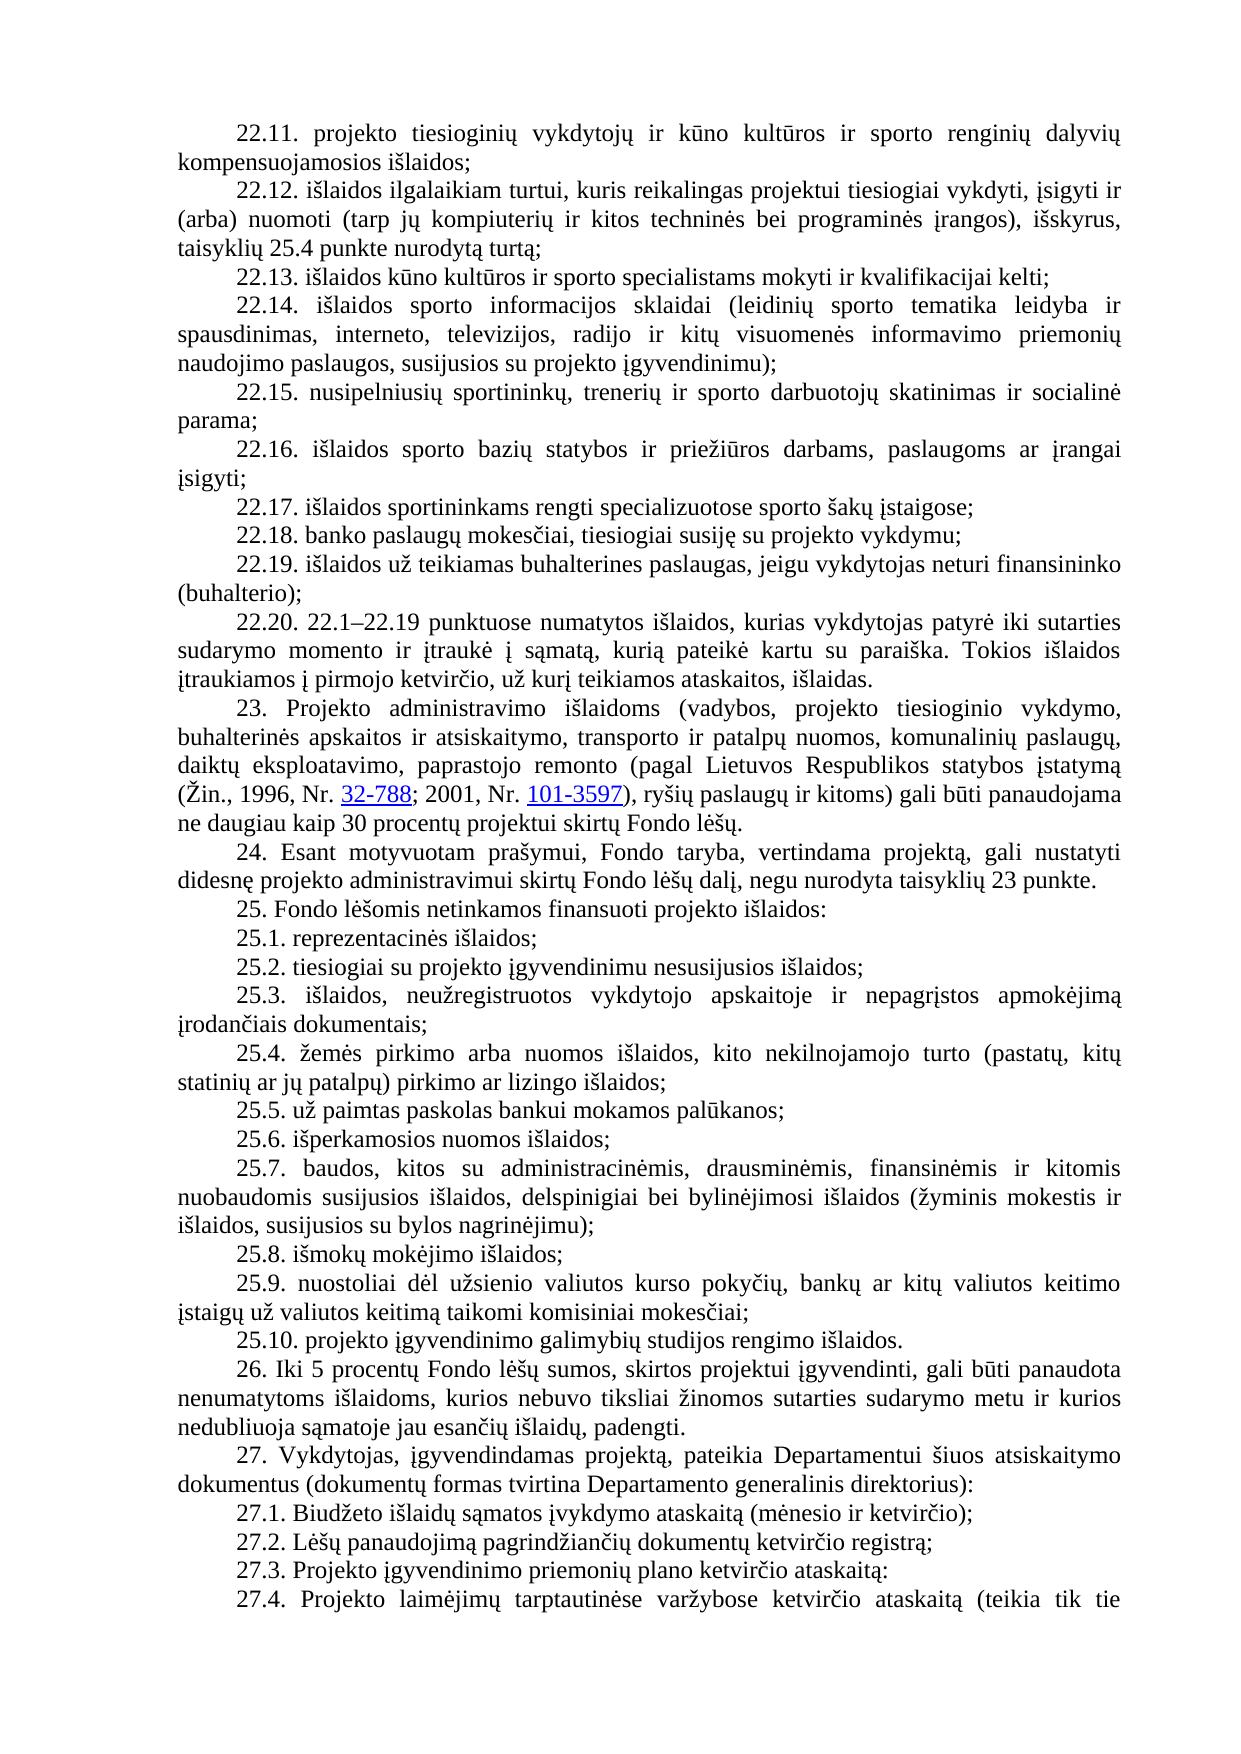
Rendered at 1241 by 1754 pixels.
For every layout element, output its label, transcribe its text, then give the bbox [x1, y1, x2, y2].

text 25.7. baudos, kitos su administracinėmis, drausminėmis, finansinėmis ir kitomis nuobaudomis susijusios išlaidos, delspinigiai bei bylinėjimosi išlaidos (žyminis mokestis ir išlaidos, susijusios su bylos nagrinėjimu); [177, 1153, 1122, 1239]
text 25.10. projekto įgyvendinimo galimybių studijos rengimo išlaidos. [177, 1326, 1122, 1354]
text 22.19. išlaidos už teikiamas buhalterines paslaugas, jeigu vykdytojas neturi finansininko (buhalterio); [177, 549, 1122, 607]
text 22.14. išlaidos sporto informacijos sklaidai (leidinių sporto tematika leidyba ir spausdinimas, interneto, televizijos, radijo ir kitų visuomenės informavimo priemonių naudojimo paslaugos, susijusios su projekto įgyvendinimu); [177, 291, 1122, 377]
text 27. Vykdytojas, įgyvendindamas projektą, pateikia Departamentui šiuos atsiskaitymo dokumentus (dokumentų formas tvirtina Departamento generalinis direktorius): [177, 1441, 1122, 1498]
text 25.8. išmokų mokėjimo išlaidos; [177, 1239, 1122, 1268]
text 25.3. išlaidos, neužregistruotos vykdytojo apskaitoje ir nepagrįstos apmokėjimą įrodančiais dokumentais; [177, 981, 1122, 1038]
text 24. Esant motyvuotam prašymui, Fondo taryba, vertindama projektą, gali nustatyti didesnę projekto administravimui skirtų Fondo lėšų dalį, negu nurodyta taisyklių 23 punkte. [177, 837, 1122, 894]
text 25. Fondo lėšomis netinkamos finansuoti projekto išlaidos: [177, 894, 1122, 923]
text 22.15. nusipelniusių sportininkų, trenerių ir sporto darbuotojų skatinimas ir socialinė parama; [177, 377, 1122, 434]
text 25.4. žemės pirkimo arba nuomos išlaidos, kito nekilnojamojo turto (pastatų, kitų statinių ar jų patalpų) pirkimo ar lizingo išlaidos; [177, 1038, 1122, 1096]
text 25.5. už paimtas paskolas bankui mokamos palūkanos; [177, 1096, 1122, 1124]
text 25.2. tiesiogiai su projekto įgyvendinimu nesusijusios išlaidos; [177, 952, 1122, 981]
text 25.1. reprezentacinės išlaidos; [177, 923, 1122, 952]
text 22.18. banko paslaugų mokesčiai, tiesiogiai susiję su projekto vykdymu; [177, 521, 1122, 549]
text 22.11. projekto tiesioginių vykdytojų ir kūno kultūros ir sporto renginių dalyvių kompensuojamosios išlaidos; [177, 118, 1122, 176]
text 25.9. nuostoliai dėl užsienio valiutos kurso pokyčių, bankų ar kitų valiutos keitimo įstaigų už valiutos keitimą taikomi komisiniai mokesčiai; [177, 1268, 1122, 1326]
text 22.13. išlaidos kūno kultūros ir sporto specialistams mokyti ir kvalifikacijai kelti; [177, 262, 1122, 291]
text 26. Iki 5 procentų Fondo lėšų sumos, skirtos projektui įgyvendinti, gali būti panaudota nenumatytoms išlaidoms, kurios nebuvo tiksliai žinomos sutarties sudarymo metu ir kurios nedubliuoja sąmatoje jau esančių išlaidų, padengti. [177, 1354, 1122, 1441]
text 23. Projekto administravimo išlaidoms (vadybos, projekto tiesioginio vykdymo, buhalterinės apskaitos ir atsiskaitymo, transporto ir patalpų nuomos, komunalinių paslaugų, daiktų eksploatavimo, paprastojo remonto (pagal Lietuvos Respublikos statybos įstatymą (Žin., 1996, Nr. 32-788; 2001, Nr. 101-3597), ryšių paslaugų ir kitoms) gali būti panaudojama ne daugiau kaip 30 procentų projektui skirtų Fondo lėšų. [177, 693, 1122, 837]
text 22.12. išlaidos ilgalaikiam turtui, kuris reikalingas projektui tiesiogiai vykdyti, įsigyti ir (arba) nuomoti (tarp jų kompiuterių ir kitos techninės bei programinės įrangos), išskyrus, taisyklių 25.4 punkte nurodytą turtą; [177, 176, 1122, 262]
text 25.6. išperkamosios nuomos išlaidos; [177, 1124, 1122, 1153]
text 22.20. 22.1–22.19 punktuose numatytos išlaidos, kurias vykdytojas patyrė iki sutarties sudarymo momento ir įtraukė į sąmatą, kurią pateikė kartu su paraiška. Tokios išlaidos įtraukiamos į pirmojo ketvirčio, už kurį teikiamos ataskaitos, išlaidas. [177, 607, 1122, 693]
text 27.3. Projekto įgyvendinimo priemonių plano ketvirčio ataskaitą: [177, 1556, 1122, 1584]
text 27.1. Biudžeto išlaidų sąmatos įvykdymo ataskaitą (mėnesio ir ketvirčio); [177, 1498, 1122, 1527]
text 22.16. išlaidos sporto bazių statybos ir priežiūros darbams, paslaugoms ar įrangai įsigyti; [177, 434, 1122, 492]
text 27.4. Projekto laimėjimų tarptautinėse varžybose ketvirčio ataskaitą (teikia tik tie [177, 1584, 1122, 1613]
text 22.17. išlaidos sportininkams rengti specializuotose sporto šakų įstaigose; [177, 492, 1122, 521]
text 27.2. Lėšų panaudojimą pagrindžiančių dokumentų ketvirčio registrą; [177, 1527, 1122, 1556]
